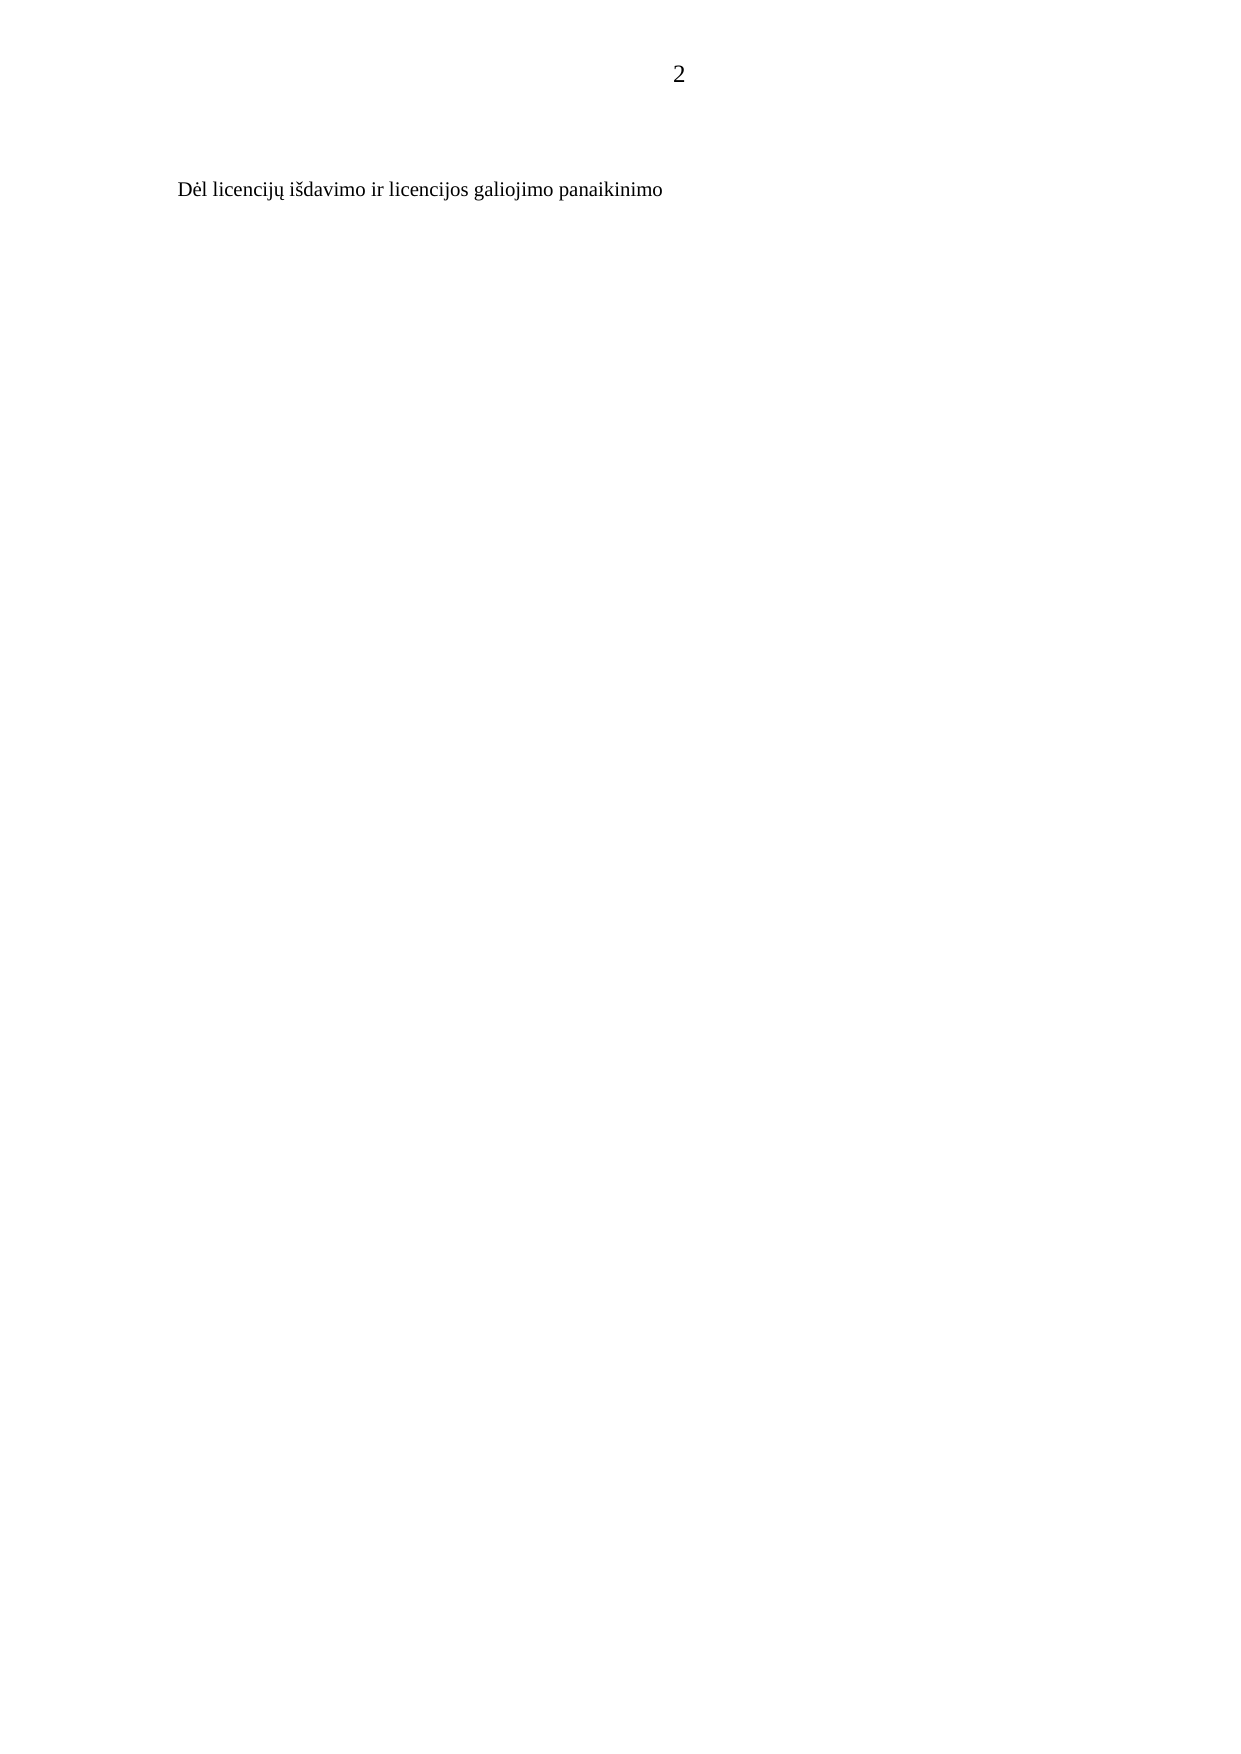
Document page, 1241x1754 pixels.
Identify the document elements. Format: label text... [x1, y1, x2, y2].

text Dėl licencijų išdavimo ir licencijos galiojimo panaikinimo [177, 177, 1181, 201]
